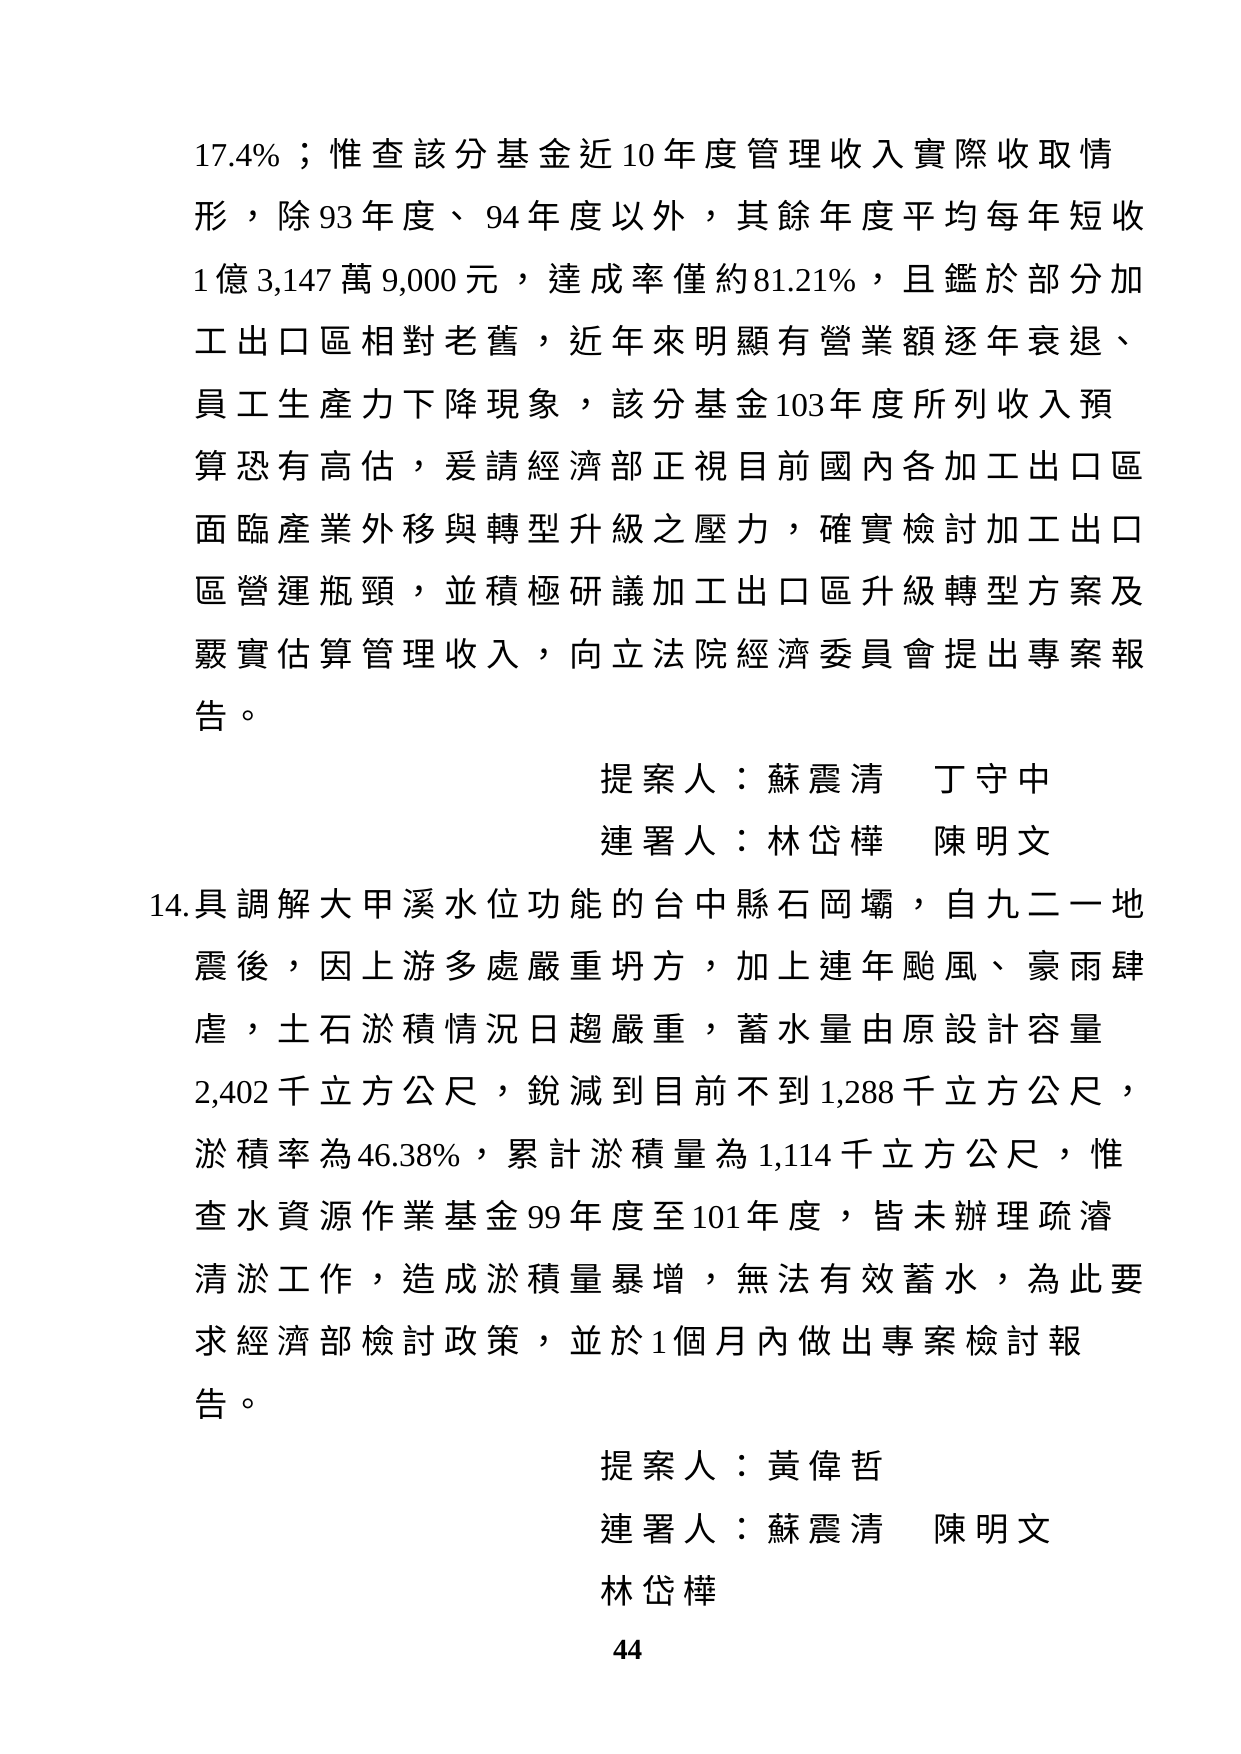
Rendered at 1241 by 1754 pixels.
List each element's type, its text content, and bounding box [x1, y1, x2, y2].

text 提案人：黃偉哲 [591, 1423, 1131, 1485]
text 17.4%；惟查該分基金近10年度管理收入實際收取情形，除93年度、94年度以外，其餘年度平均每年短收1億3,147萬9,000元，達成率僅約81.21%，且鑑於部分加工出口區相對老舊，近年來明顯有營業額逐年衰退、員工生產力下降現象，該分基金103年度所列收入預算恐有高估，爰請經濟部正視目前國內各加工出口區面臨產業外移與轉型升級之壓力，確實檢討加工出口區營運瓶頸，並積極研議加工出口區升級轉型方案及覈實估算管理收入，向立法院經濟委員會提出專案報告。 [141, 110, 1148, 735]
text 14.具調解大甲溪水位功能的台中縣石岡壩，自九二一地震後，因上游多處嚴重坍方，加上連年颱風、豪雨肆虐，土石淤積情況日趨嚴重，蓄水量由原設計容量2,402千立方公尺，銳減到目前不到1,288千立方公尺，淤積率為46.38%，累計淤積量為1,114千立方公尺，惟查水資源作業基金99年度至101年度，皆未辦理疏濬清淤工作，造成淤積量暴增，無法有效蓄水，為此要求經濟部檢討政策，並於1個月內做出專案檢討報告。 [141, 860, 1148, 1423]
text 連署人：林岱樺 陳明文 [591, 798, 1131, 860]
text 連署人：蘇震清 陳明文 林岱樺 [591, 1485, 1131, 1610]
text 提案人：蘇震清 丁守中 [591, 735, 1131, 798]
